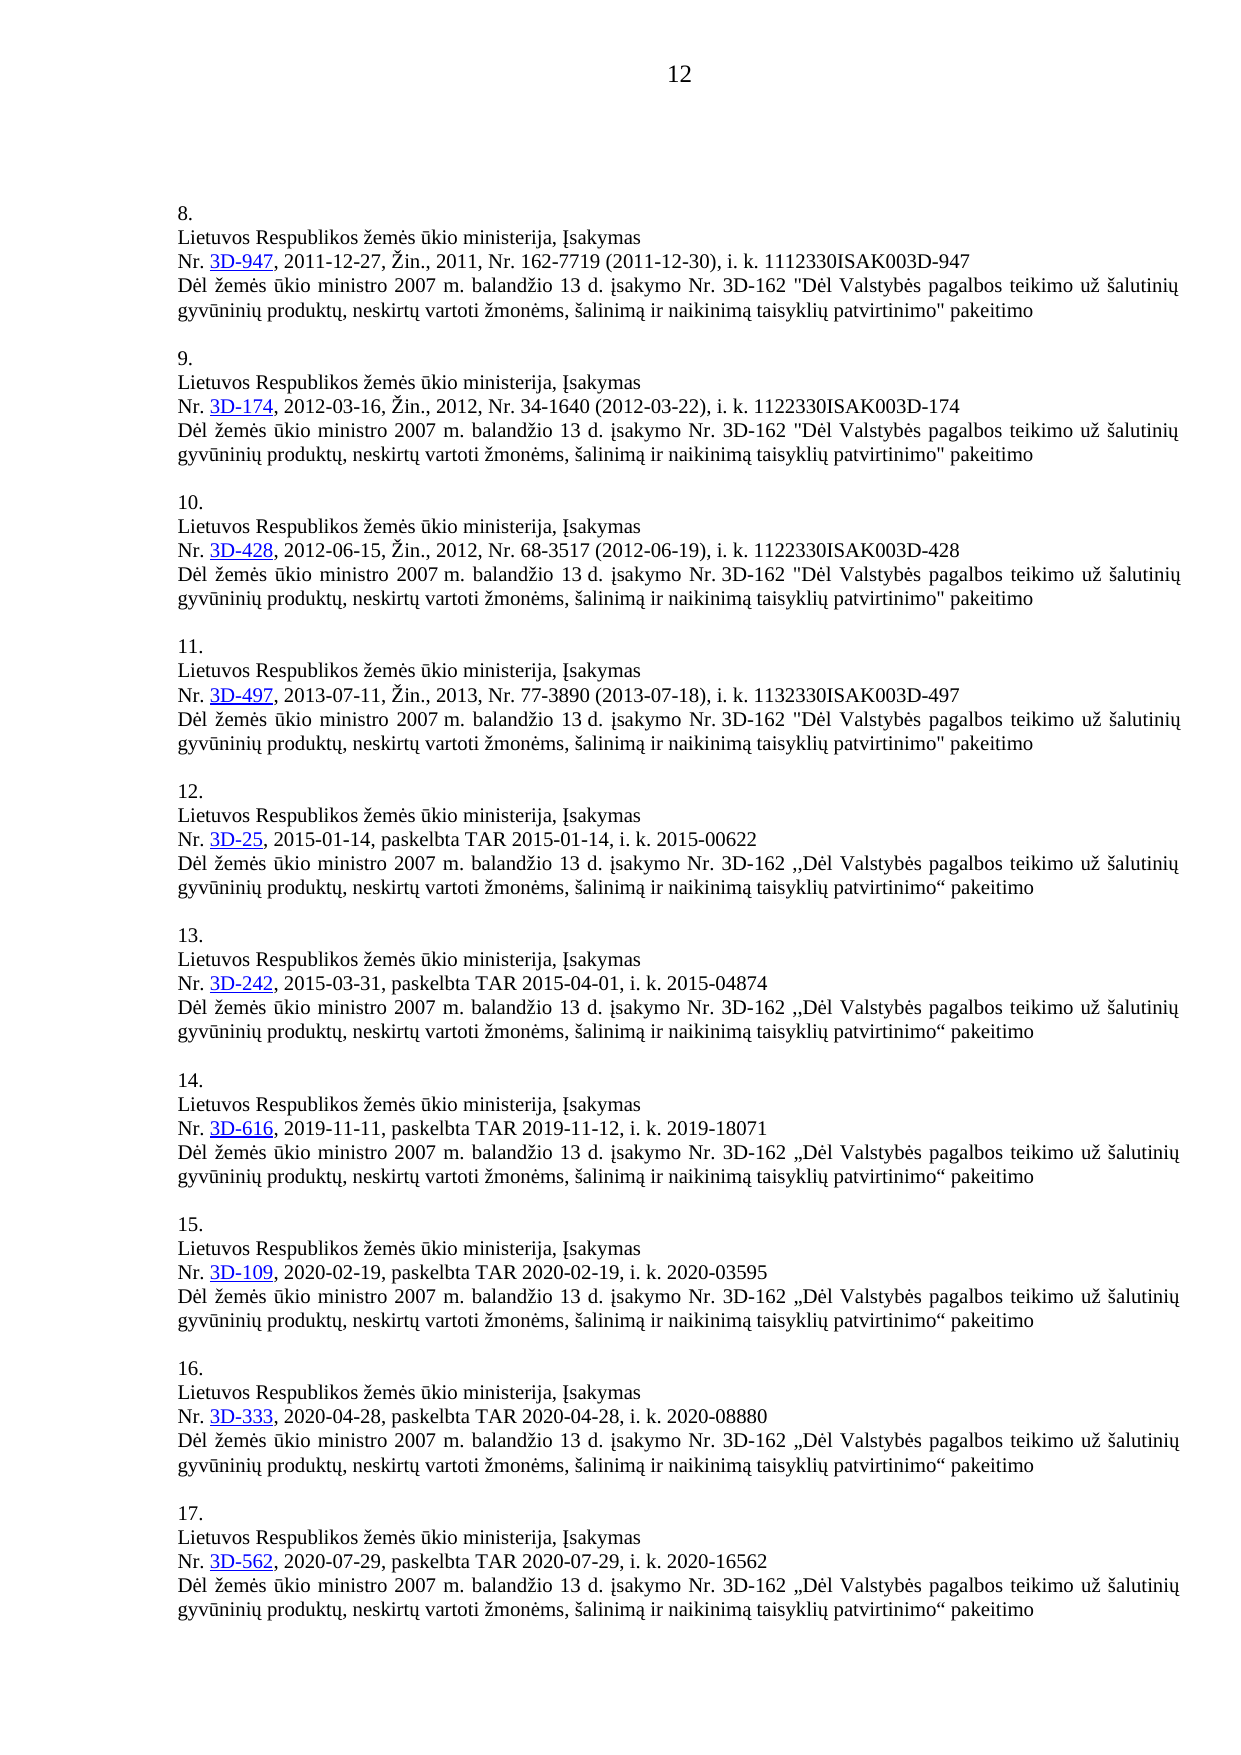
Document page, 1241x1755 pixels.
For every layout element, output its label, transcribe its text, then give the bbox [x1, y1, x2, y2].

text 9. [177, 346, 1181, 370]
text Dėl žemės ūkio ministro 2007 m. balandžio 13 d. įsakymo Nr. 3D-162 ,,Dėl Valstybės pagalbos teikimo už šalutinių gyvūninių produktų, neskirtų vartoti žmonėms, šalinimą ir naikinimą taisyklių patvirtinimo“ pakeitimo [177, 851, 1181, 899]
text 15. [177, 1212, 1181, 1236]
text Dėl žemės ūkio ministro 2007 m. balandžio 13 d. įsakymo Nr. 3D-162 "Dėl Valstybės pagalbos teikimo už šalutinių gyvūninių produktų, neskirtų vartoti žmonėms, šalinimą ir naikinimą taisyklių patvirtinimo" pakeitimo [177, 273, 1181, 322]
text Nr. 3D-497, 2013-07-11, Žin., 2013, Nr. 77-3890 (2013-07-18), i. k. 1132330ISAK003D-497 [177, 682, 1181, 707]
text Lietuvos Respublikos žemės ūkio ministerija, Įsakymas [177, 1525, 1181, 1549]
text Lietuvos Respublikos žemės ūkio ministerija, Įsakymas [177, 370, 1181, 394]
text 8. [177, 201, 1181, 225]
text 10. [177, 490, 1181, 514]
text Lietuvos Respublikos žemės ūkio ministerija, Įsakymas [177, 658, 1181, 682]
text Dėl žemės ūkio ministro 2007 m. balandžio 13 d. įsakymo Nr. 3D-162 „Dėl Valstybės pagalbos teikimo už šalutinių gyvūninių produktų, neskirtų vartoti žmonėms, šalinimą ir naikinimą taisyklių patvirtinimo“ pakeitimo [177, 1573, 1181, 1621]
text Nr. 3D-562, 2020-07-29, paskelbta TAR 2020-07-29, i. k. 2020-16562 [177, 1549, 1181, 1573]
text Nr. 3D-242, 2015-03-31, paskelbta TAR 2015-04-01, i. k. 2015-04874 [177, 971, 1181, 995]
text Nr. 3D-947, 2011-12-27, Žin., 2011, Nr. 162-7719 (2011-12-30), i. k. 1112330ISAK003D-947 [177, 249, 1181, 273]
text 16. [177, 1356, 1181, 1380]
text 17. [177, 1501, 1181, 1525]
text Dėl žemės ūkio ministro 2007 m. balandžio 13 d. įsakymo Nr. 3D-162 "Dėl Valstybės pagalbos teikimo už šalutinių gyvūninių produktų, neskirtų vartoti žmonėms, šalinimą ir naikinimą taisyklių patvirtinimo" pakeitimo [177, 562, 1181, 610]
text Nr. 3D-25, 2015-01-14, paskelbta TAR 2015-01-14, i. k. 2015-00622 [177, 827, 1181, 851]
text Dėl žemės ūkio ministro 2007 m. balandžio 13 d. įsakymo Nr. 3D-162 „Dėl Valstybės pagalbos teikimo už šalutinių gyvūninių produktų, neskirtų vartoti žmonėms, šalinimą ir naikinimą taisyklių patvirtinimo“ pakeitimo [177, 1428, 1181, 1477]
text Dėl žemės ūkio ministro 2007 m. balandžio 13 d. įsakymo Nr. 3D-162 "Dėl Valstybės pagalbos teikimo už šalutinių gyvūninių produktų, neskirtų vartoti žmonėms, šalinimą ir naikinimą taisyklių patvirtinimo" pakeitimo [177, 707, 1181, 755]
text 14. [177, 1067, 1181, 1092]
text Dėl žemės ūkio ministro 2007 m. balandžio 13 d. įsakymo Nr. 3D-162 „Dėl Valstybės pagalbos teikimo už šalutinių gyvūninių produktų, neskirtų vartoti žmonėms, šalinimą ir naikinimą taisyklių patvirtinimo“ pakeitimo [177, 1284, 1181, 1332]
text Lietuvos Respublikos žemės ūkio ministerija, Įsakymas [177, 225, 1181, 249]
text Lietuvos Respublikos žemės ūkio ministerija, Įsakymas [177, 1380, 1181, 1404]
text Dėl žemės ūkio ministro 2007 m. balandžio 13 d. įsakymo Nr. 3D-162 „Dėl Valstybės pagalbos teikimo už šalutinių gyvūninių produktų, neskirtų vartoti žmonėms, šalinimą ir naikinimą taisyklių patvirtinimo“ pakeitimo [177, 1140, 1181, 1188]
text Lietuvos Respublikos žemės ūkio ministerija, Įsakymas [177, 1236, 1181, 1260]
text 12. [177, 779, 1181, 803]
text Nr. 3D-174, 2012-03-16, Žin., 2012, Nr. 34-1640 (2012-03-22), i. k. 1122330ISAK003D-174 [177, 394, 1181, 418]
text Lietuvos Respublikos žemės ūkio ministerija, Įsakymas [177, 514, 1181, 538]
text Nr. 3D-616, 2019-11-11, paskelbta TAR 2019-11-12, i. k. 2019-18071 [177, 1116, 1181, 1140]
text Lietuvos Respublikos žemės ūkio ministerija, Įsakymas [177, 1092, 1181, 1116]
text Lietuvos Respublikos žemės ūkio ministerija, Įsakymas [177, 947, 1181, 971]
text 13. [177, 923, 1181, 947]
text Dėl žemės ūkio ministro 2007 m. balandžio 13 d. įsakymo Nr. 3D-162 "Dėl Valstybės pagalbos teikimo už šalutinių gyvūninių produktų, neskirtų vartoti žmonėms, šalinimą ir naikinimą taisyklių patvirtinimo" pakeitimo [177, 418, 1181, 466]
text Dėl žemės ūkio ministro 2007 m. balandžio 13 d. įsakymo Nr. 3D-162 ,,Dėl Valstybės pagalbos teikimo už šalutinių gyvūninių produktų, neskirtų vartoti žmonėms, šalinimą ir naikinimą taisyklių patvirtinimo“ pakeitimo [177, 995, 1181, 1043]
text Nr. 3D-333, 2020-04-28, paskelbta TAR 2020-04-28, i. k. 2020-08880 [177, 1404, 1181, 1428]
text 11. [177, 634, 1181, 658]
text Nr. 3D-428, 2012-06-15, Žin., 2012, Nr. 68-3517 (2012-06-19), i. k. 1122330ISAK003D-428 [177, 538, 1181, 562]
text Nr. 3D-109, 2020-02-19, paskelbta TAR 2020-02-19, i. k. 2020-03595 [177, 1260, 1181, 1284]
text Lietuvos Respublikos žemės ūkio ministerija, Įsakymas [177, 803, 1181, 827]
